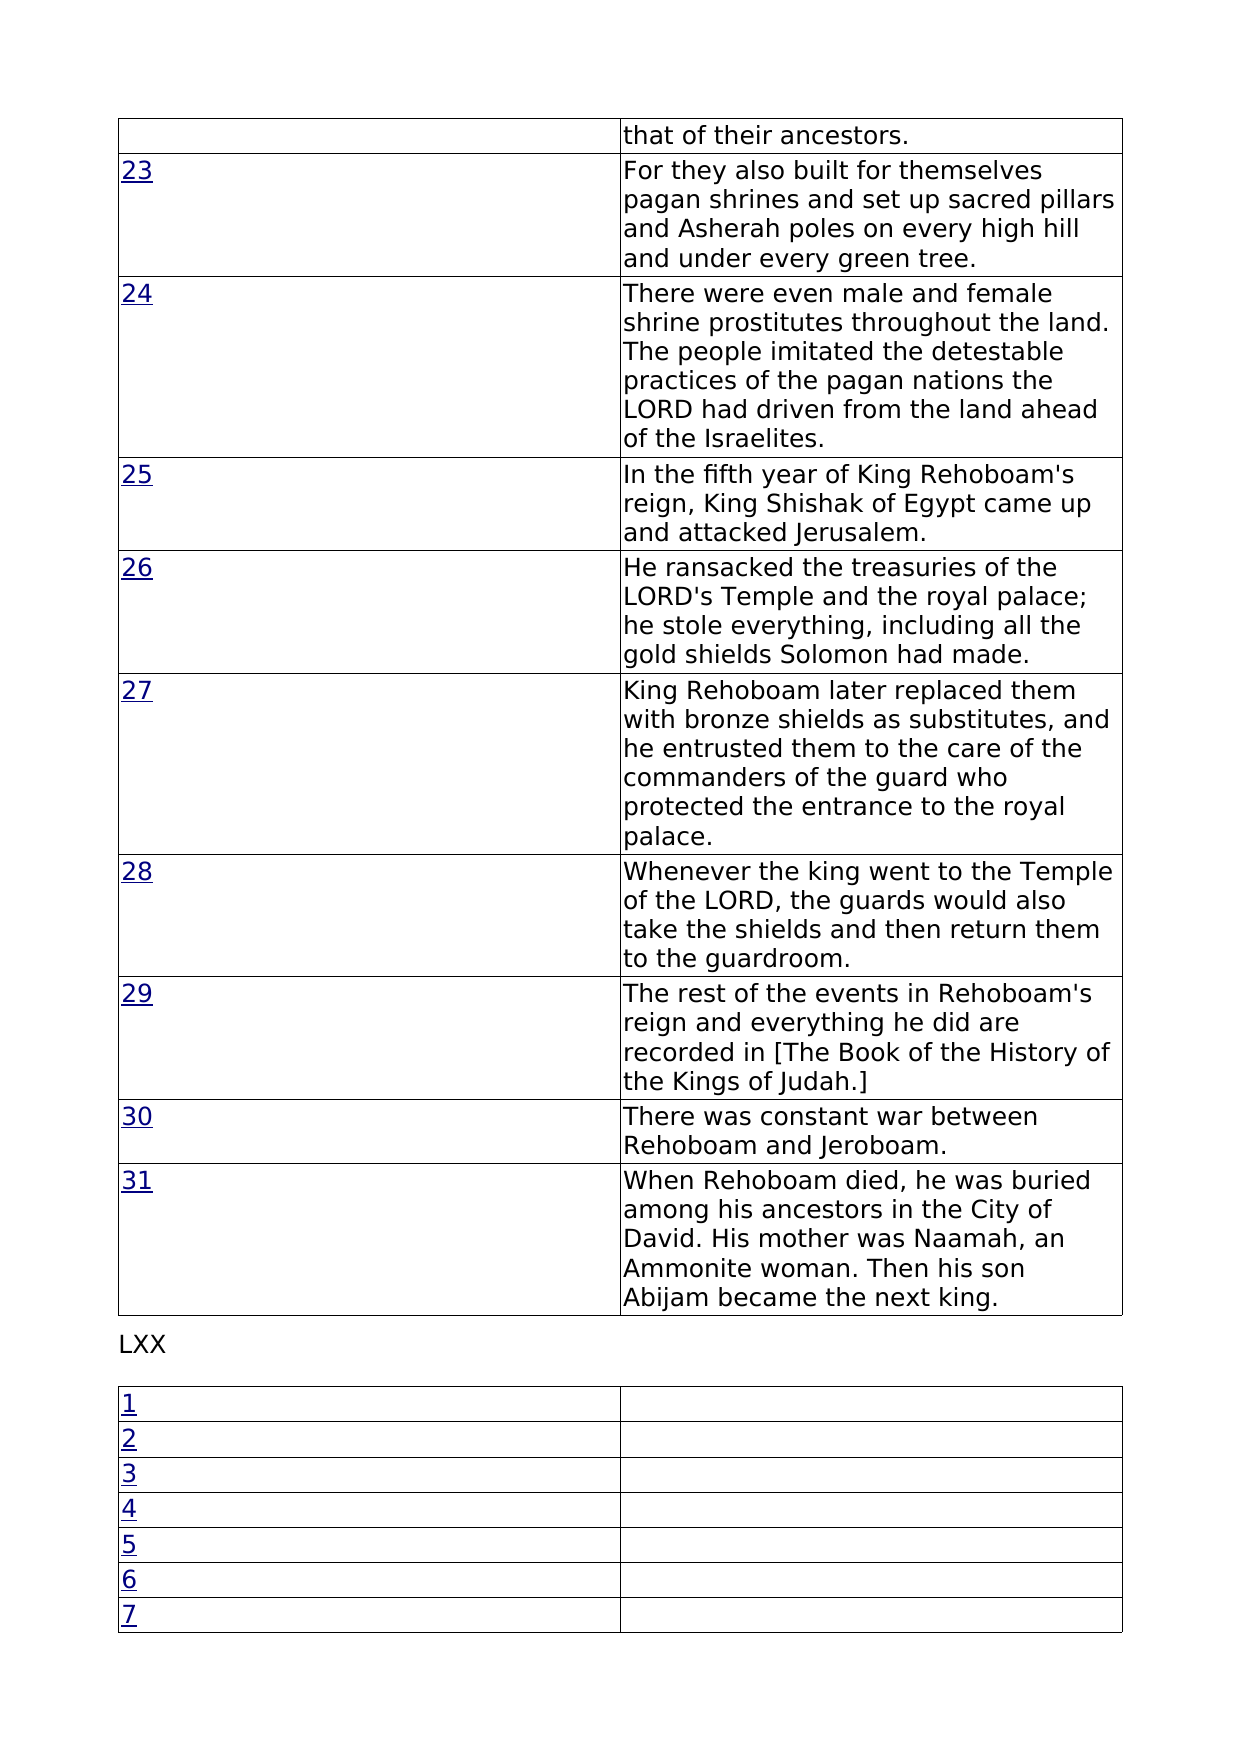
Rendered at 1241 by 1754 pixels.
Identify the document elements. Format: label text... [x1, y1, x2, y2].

table_cell 31 [119, 1164, 620, 1315]
table_cell In the fifth year of King Rehoboam's reign, King Shishak of Egypt came up and attacked Jerusalem. [621, 458, 1122, 550]
table_cell that of their ancestors. [621, 119, 1122, 153]
table_header 1 [119, 1387, 620, 1421]
table_cell 4 [119, 1493, 620, 1527]
table_cell 6 [119, 1563, 620, 1597]
text LXX [118, 1330, 1122, 1359]
table_cell 25 [119, 458, 620, 550]
table_cell 7 [119, 1598, 620, 1632]
table_cell He ransacked the treasuries of the LORD's Temple and the royal palace; he stole everything, including all the gold shields Solomon had made. [621, 551, 1122, 673]
table_cell 29 [119, 977, 620, 1099]
table_cell For they also built for themselves pagan shrines and set up sacred pillars and Asherah poles on every high hill and under every green tree. [621, 154, 1122, 276]
table_cell [621, 1493, 1122, 1527]
table_cell The rest of the events in Rehoboam's reign and everything he did are recorded in [The Book of the History of the Kings of Judah.] [621, 977, 1122, 1099]
table_cell 5 [119, 1528, 620, 1562]
table_cell 27 [119, 674, 620, 854]
table_cell There were even male and female shrine prostitutes throughout the land. The people imitated the detestable practices of the pagan nations the LORD had driven from the land ahead of the Israelites. [621, 277, 1122, 457]
table_cell There was constant war between Rehoboam and Jeroboam. [621, 1100, 1122, 1163]
table_cell [621, 1598, 1122, 1632]
table_cell [621, 1528, 1122, 1562]
table_cell [621, 1422, 1122, 1457]
table_cell 23 [119, 154, 620, 276]
table_cell When Rehoboam died, he was buried among his ancestors in the City of David. His mother was Naamah, an Ammonite woman. Then his son Abijam became the next king. [621, 1164, 1122, 1315]
table_cell 30 [119, 1100, 620, 1163]
table_cell [621, 1563, 1122, 1597]
table_header [621, 1387, 1122, 1421]
table_cell 24 [119, 277, 620, 457]
table_cell [119, 119, 620, 153]
table_cell 3 [119, 1458, 620, 1492]
table_cell 2 [119, 1422, 620, 1457]
table_cell 26 [119, 551, 620, 673]
table_cell King Rehoboam later replaced them with bronze shields as substitutes, and he entrusted them to the care of the commanders of the guard who protected the entrance to the royal palace. [621, 674, 1122, 854]
table_cell Whenever the king went to the Temple of the LORD, the guards would also take the shields and then return them to the guardroom. [621, 855, 1122, 976]
table_cell 28 [119, 855, 620, 976]
table_cell [621, 1458, 1122, 1492]
